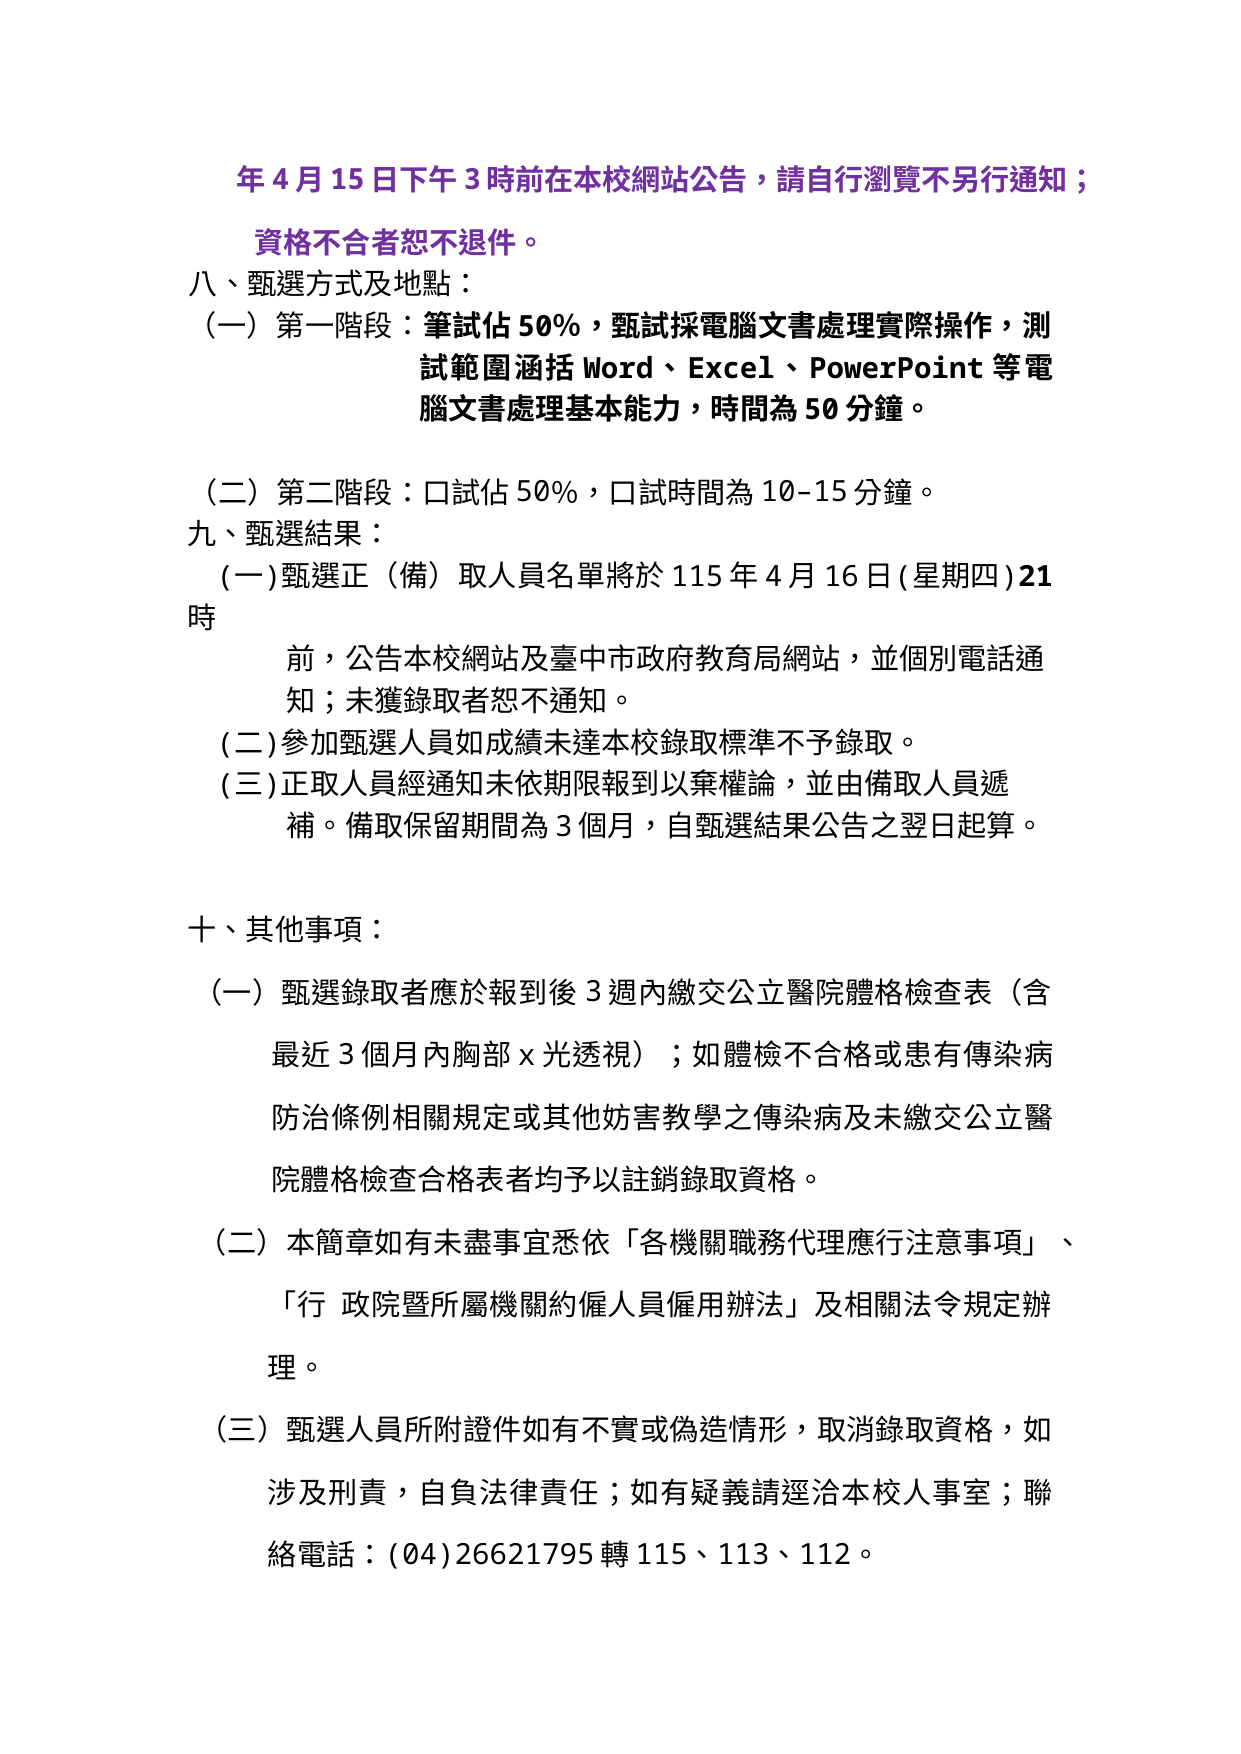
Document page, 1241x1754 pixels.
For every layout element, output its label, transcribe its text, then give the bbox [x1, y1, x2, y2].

text （一）第一階段：筆試佔50％，甄試採電腦文書處理實際操作，測試範圍涵括Word、Excel、PowerPoint等電腦文書處理基本能力，時間為50分鐘。 [187, 303, 1053, 428]
text （一）甄選錄取者應於報到後3週內繳交公立醫院體格檢查表（含最近3個月內胸部ｘ光透視）；如體檢不合格或患有傳染病防治條例相關規定或其他妨害教學之傳染病及未繳交公立醫院體格檢查合格表者均予以註銷錄取資格。 [156, 949, 1053, 1199]
text （三）甄選人員所附證件如有不實或偽造情形，取消錄取資格，如涉及刑責，自負法律責任；如有疑義請逕洽本校人事室；聯絡電話：(04)26621795轉115、113、112。 [126, 1386, 1053, 1574]
text 十、其他事項： [187, 886, 1053, 949]
text 九、甄選結果： [187, 511, 1053, 553]
text 補。備取保留期間為3個月，自甄選結果公告之翌日起算。 [187, 803, 1053, 845]
text (二)參加甄選人員如成績未達本校錄取標準不予錄取。 [187, 720, 1053, 761]
text (三)正取人員經通知未依期限報到以棄權論，並由備取人員遞 [187, 761, 1053, 803]
text （二）第二階段：口試佔50％，口試時間為10–15分鐘。 [171, 449, 1053, 511]
text 年4月15日下午3時前在本校網站公告，請自行瀏覽不另行通知； [193, 136, 1099, 199]
text (一)甄選正（備）取人員名單將於115年4月16日(星期四)21時 [187, 553, 1053, 636]
text 八、甄選方式及地點： [189, 261, 1053, 303]
text 前，公告本校網站及臺中市政府教育局網站，並個別電話通 [187, 636, 1053, 678]
text 知；未獲錄取者恕不通知。 [187, 678, 1053, 720]
text （二）本簡章如有未盡事宜悉依「各機關職務代理應行注意事項」、「行 政院暨所屬機關約僱人員僱用辦法」及相關法令規定辦理。 [126, 1199, 1053, 1386]
text 資格不合者恕不退件。 [193, 199, 1099, 261]
